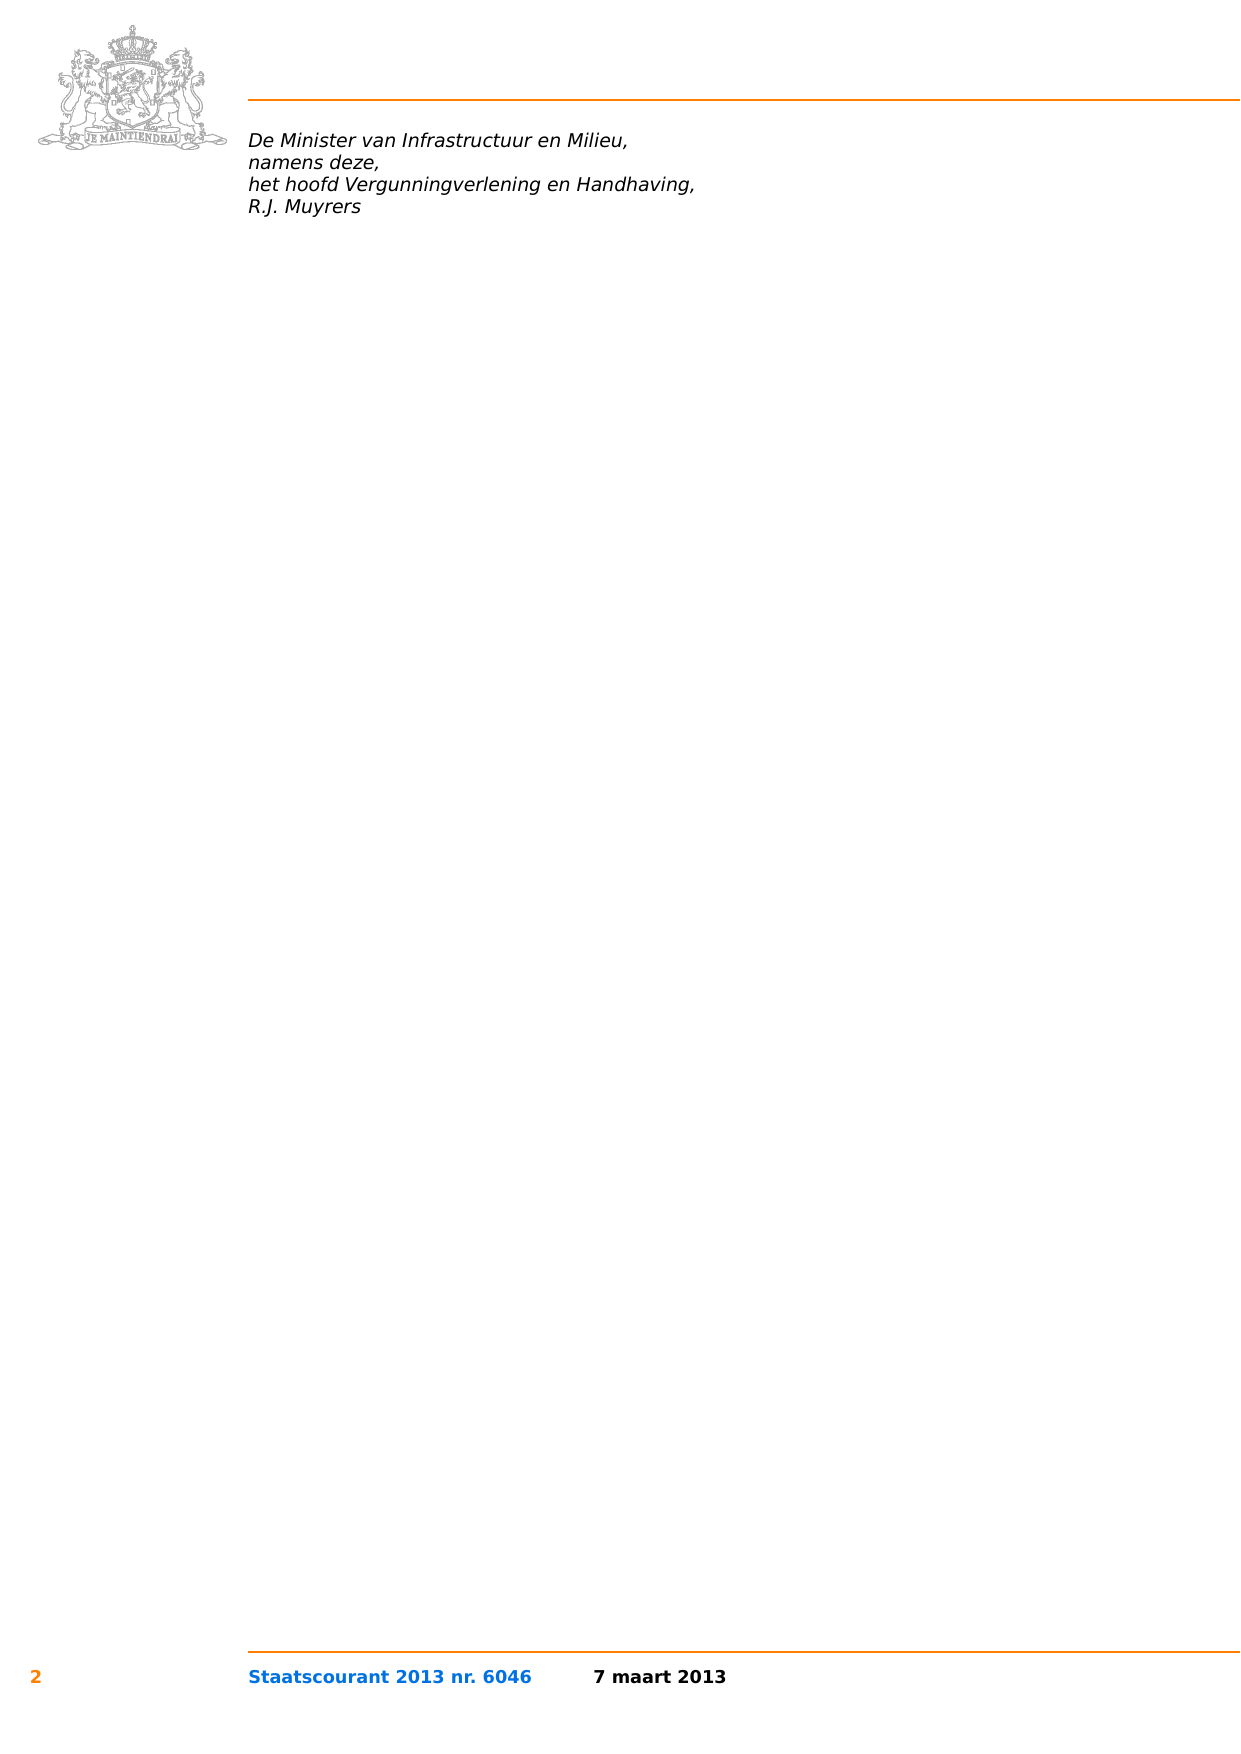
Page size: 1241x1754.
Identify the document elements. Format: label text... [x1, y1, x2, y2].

text De Minister van Infrastructuur en Milieu, namens deze, het hoofd Vergunningverlening en Handhaving, R.J. Muyrers [248, 130, 1163, 218]
picture [38, 25, 227, 150]
